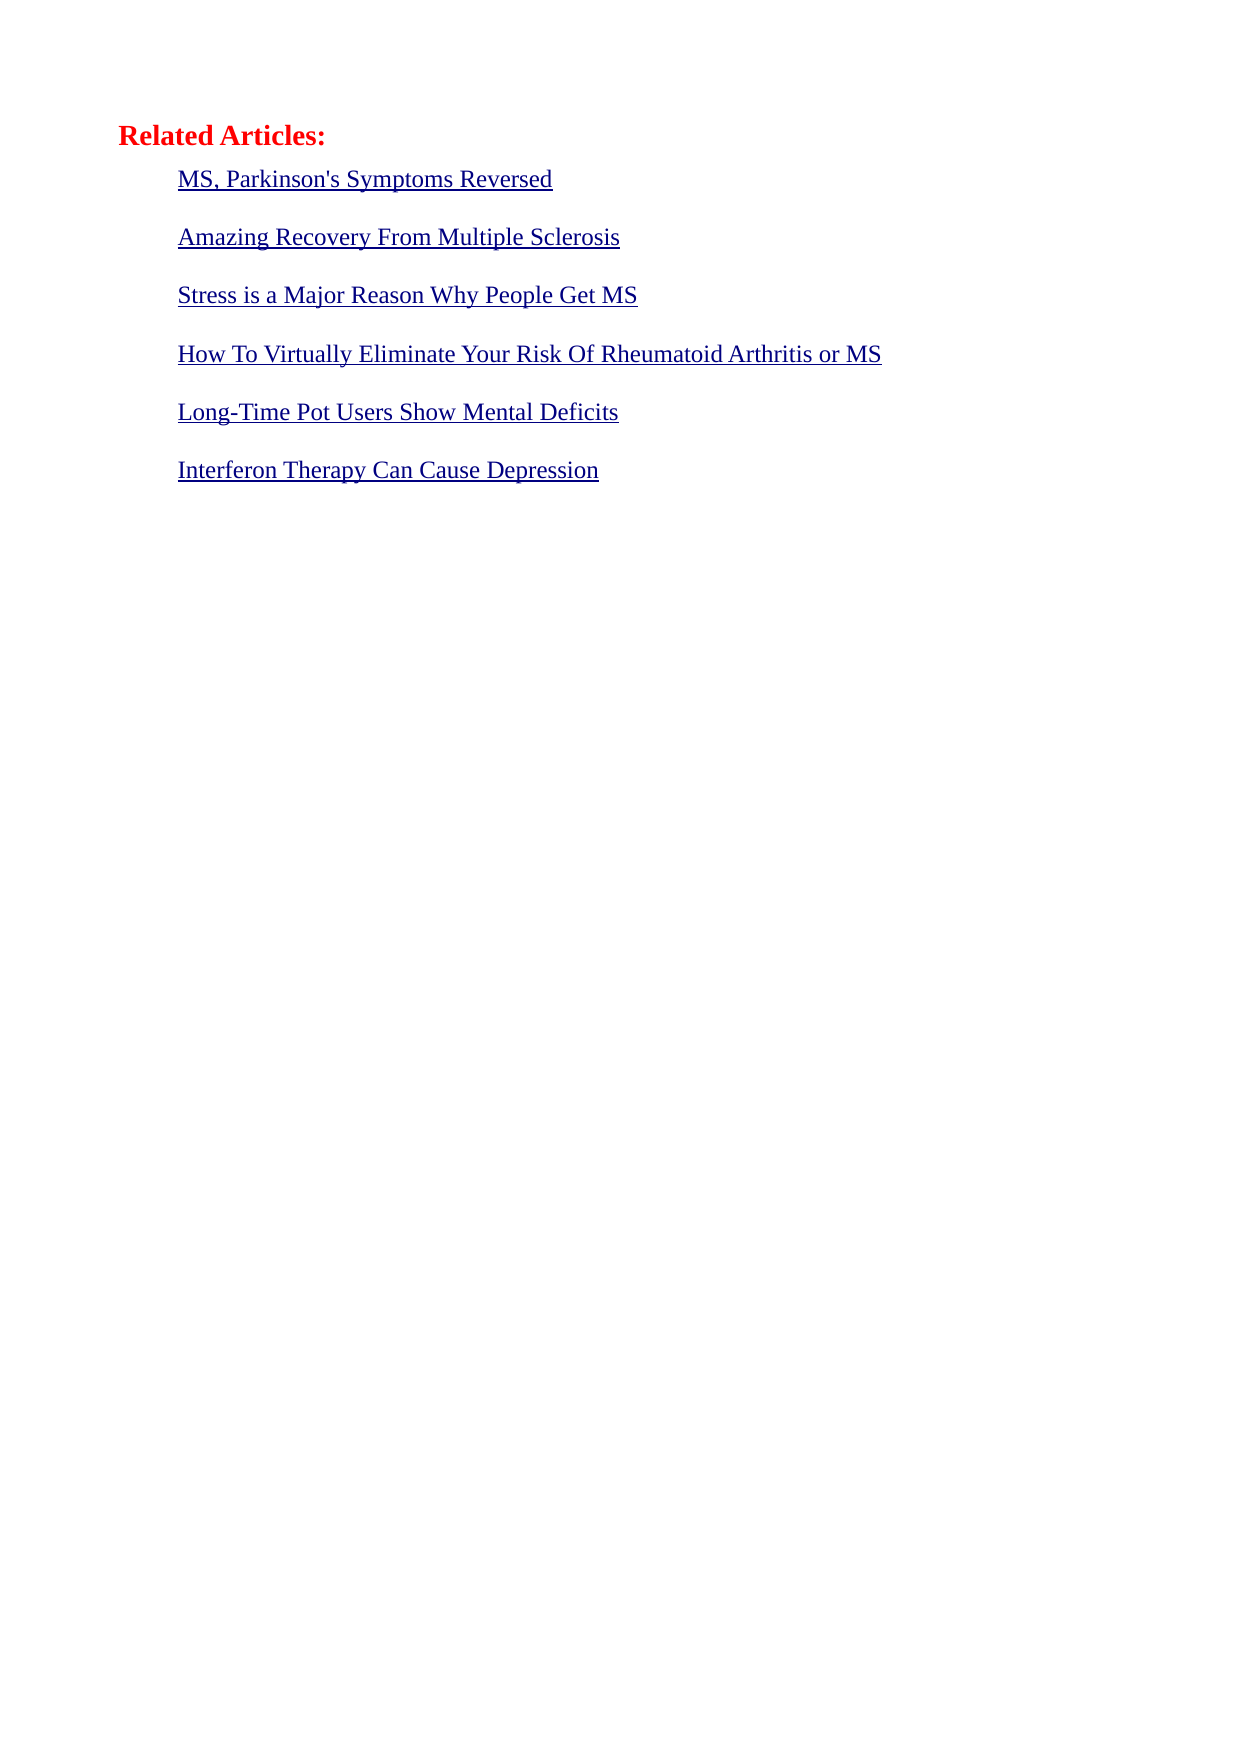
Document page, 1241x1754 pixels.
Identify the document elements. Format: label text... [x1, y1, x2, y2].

text MS, Parkinson's Symptoms Reversed [177, 164, 1063, 193]
text Interferon Therapy Can Cause Depression [177, 455, 1063, 484]
text Stress is a Major Reason Why People Get MS [177, 281, 1063, 309]
text Long-Time Pot Users Show Mental Deficits [177, 397, 1063, 426]
text Related Articles: [118, 118, 1122, 152]
text How To Virtually Eliminate Your Risk Of Rheumatoid Arthritis or MS [177, 339, 1063, 368]
text Amazing Recovery From Multiple Sclerosis [177, 222, 1063, 251]
